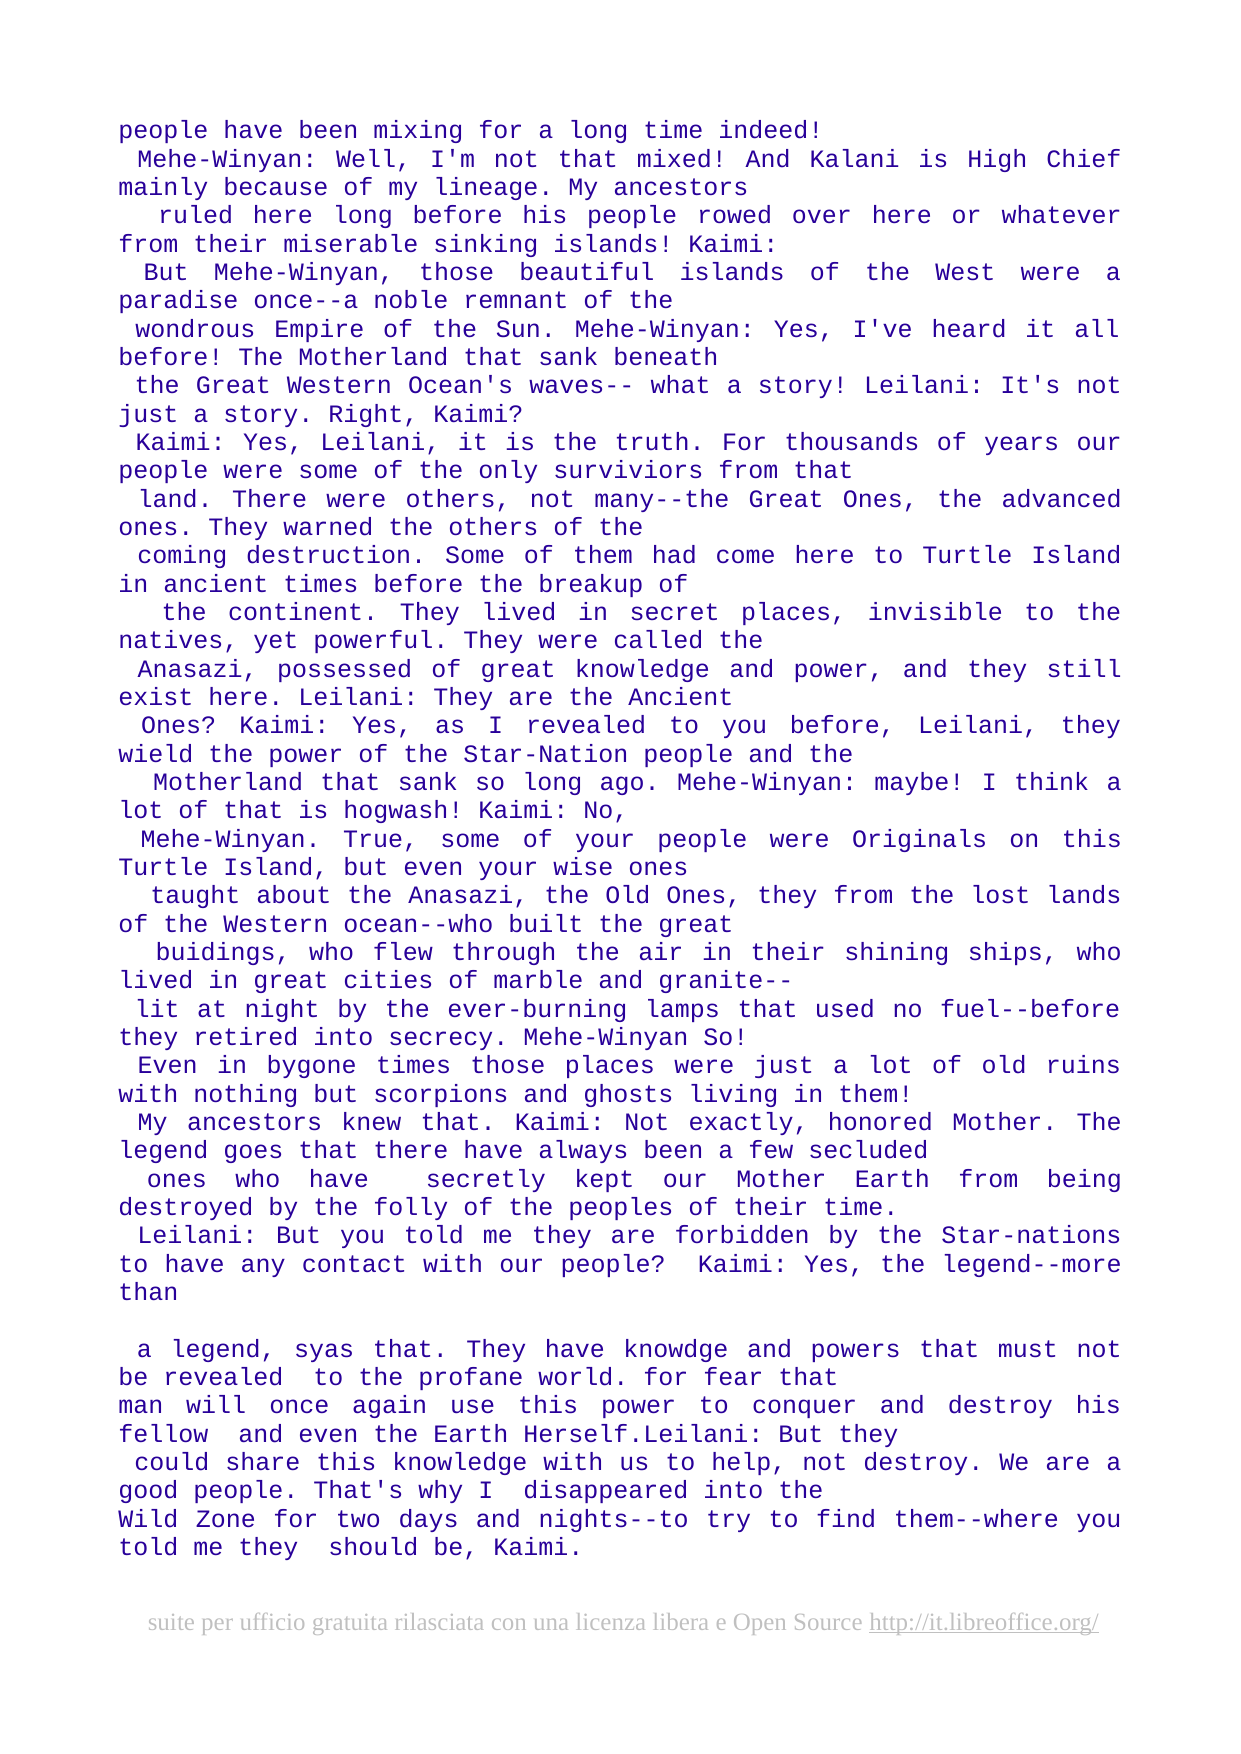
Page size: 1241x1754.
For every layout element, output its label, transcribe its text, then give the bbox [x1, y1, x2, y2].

text ones who have secretly kept our Mother Earth from being destroyed by the folly of the peoples of their time. [118, 1166, 1122, 1223]
text Kaimi: Yes, Leilani, it is the truth. For thousands of years our people were some of the only surviviors from that [118, 430, 1122, 486]
text ruled here long before his people rowed over here or whatever from their miserable sinking islands! Kaimi: [118, 203, 1122, 260]
text Mehe-Winyan: Well, I'm not that mixed! And Kalani is High Chief mainly because of my lineage. My ancestors [118, 146, 1122, 203]
text Mehe-Winyan. True, some of your people were Originals on this Turtle Island, but even your wise ones [118, 826, 1122, 883]
text wondrous Empire of the Sun. Mehe-Winyan: Yes, I've heard it all before! The Motherland that sank beneath [118, 316, 1122, 373]
text But Mehe-Winyan, those beautiful islands of the West were a paradise once--a noble remnant of the [118, 260, 1122, 316]
text taught about the Anasazi, the Old Ones, they from the lost lands of the Western ocean--who built the great [118, 883, 1122, 940]
text a legend, syas that. They have knowdge and powers that must not be revealed to the profane world. for fear that [118, 1336, 1122, 1393]
text My ancestors knew that. Kaimi: Not exactly, honored Mother. The legend goes that there have always been a few secluded [118, 1110, 1122, 1166]
text land. There were others, not many--the Great Ones, the advanced ones. They warned the others of the [118, 486, 1122, 543]
text buidings, who flew through the air in their shining ships, who lived in great cities of marble and granite-- [118, 940, 1122, 996]
text lit at night by the ever-burning lamps that used no fuel--before they retired into secrecy. Mehe-Winyan So! [118, 996, 1122, 1053]
text the continent. They lived in secret places, invisible to the natives, yet powerful. They were called the [118, 600, 1122, 656]
text coming destruction. Some of them had come here to Turtle Island in ancient times before the breakup of [118, 543, 1122, 600]
text Leilani: But you told me they are forbidden by the Star-nations to have any contact with our people? Kaimi: Yes, the legend--more than [118, 1223, 1122, 1308]
text Anasazi, possessed of great knowledge and power, and they still exist here. Leilani: They are the Ancient [118, 656, 1122, 713]
text people have been mixing for a long time indeed! [118, 118, 1122, 146]
text Wild Zone for two days and nights--to try to find them--where you told me they should be, Kaimi. [118, 1506, 1122, 1563]
text Ones? Kaimi: Yes, as I revealed to you before, Leilani, they wield the power of the Star-Nation people and the [118, 713, 1122, 770]
text man will once again use this power to conquer and destroy his fellow and even the Earth Herself. Leilani: But they [118, 1393, 1122, 1450]
text could share this knowledge with us to help, not destroy. We are a good people. That's why I disappeared into the [118, 1450, 1122, 1506]
text the Great Western Ocean's waves-- what a story! Leilani: It's not just a story. Right, Kaimi? [118, 373, 1122, 430]
text Even in bygone times those places were just a lot of old ruins with nothing but scorpions and ghosts living in them! [118, 1053, 1122, 1110]
text Motherland that sank so long ago. Mehe-Winyan: maybe! I think a lot of that is hogwash! Kaimi: No, [118, 770, 1122, 826]
